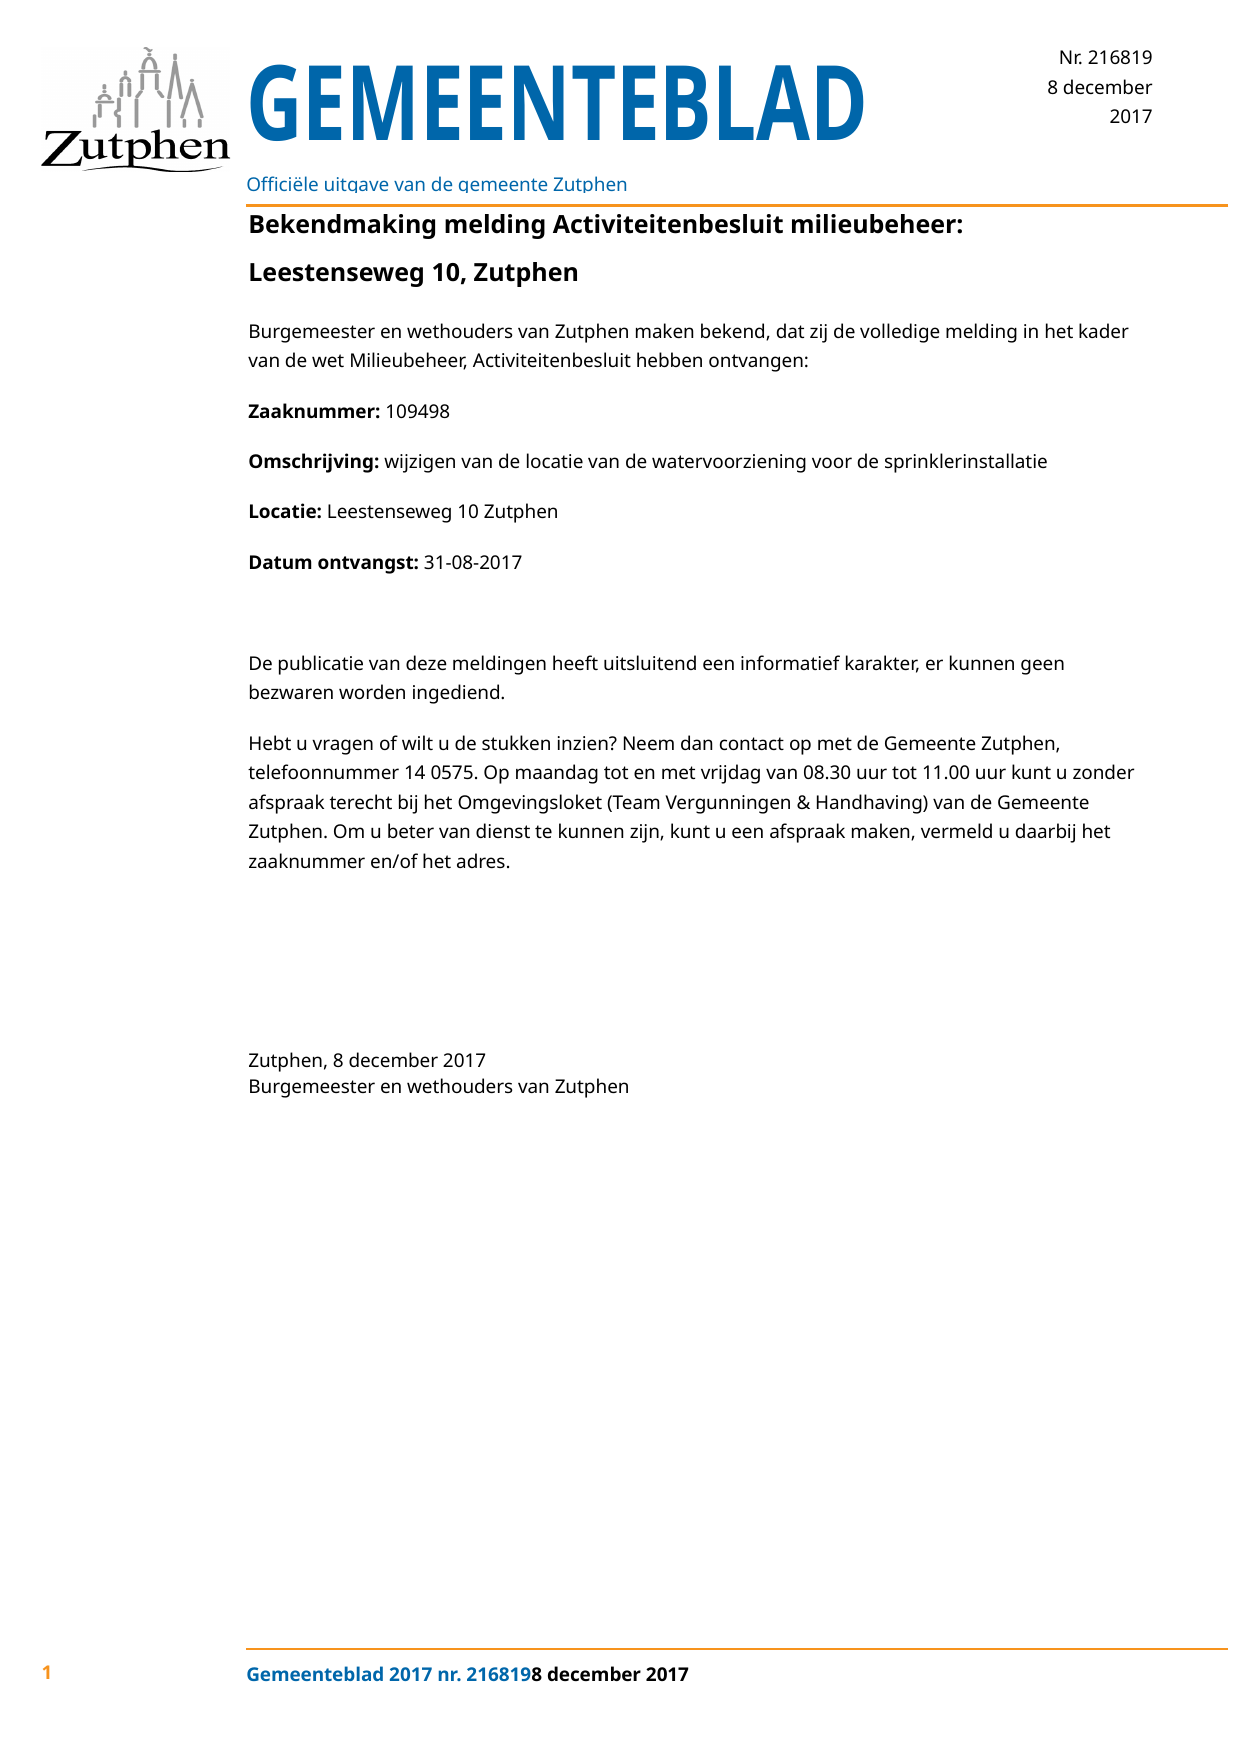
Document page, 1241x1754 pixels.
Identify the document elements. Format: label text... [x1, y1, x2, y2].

text Hebt u vragen of wilt u de stukken inzien? Neem dan contact op met de Gemeente Zutphen, telefoonnummer 14 0575. Op maandag tot en met vrijdag van 08.30 uur tot 11.00 uur kunt u zonder afspraak terecht bij het Omgevingsloket (Team Vergunningen & Handhaving) van de Gemeente Zutphen. Om u beter van dienst te kunnen zijn, kunt u een afspraak maken, vermeld u daarbij het zaaknummer en/of het adres. [248, 730, 1152, 874]
text De publicatie van deze meldingen heeft uitsluitend een informatief karakter, er kunnen geen bezwaren worden ingediend. [248, 650, 1152, 705]
text Locatie: Leestenseweg 10 Zutphen [248, 499, 1152, 524]
text Zutphen, 8 december 2017 [248, 1047, 1152, 1073]
text Burgemeester en wethouders van Zutphen maken bekend, dat zij de volledige melding in het kader van de wet Milieubeheer, Activiteitenbesluit hebben ontvangen: [248, 318, 1152, 373]
text Burgemeester en wethouders van Zutphen [248, 1073, 1152, 1099]
text Zaaknummer: 109498 [248, 398, 1152, 424]
text Datum ontvangst: 31-08-2017 [248, 549, 1152, 575]
picture [41, 47, 231, 172]
text Bekendmaking melding Activiteitenbesluit milieubeheer: Leestenseweg 10, Zutphen [248, 207, 1152, 288]
text Omschrijving: wijzigen van de locatie van de watervoorziening voor de sprinklerinstallatie [248, 448, 1152, 474]
